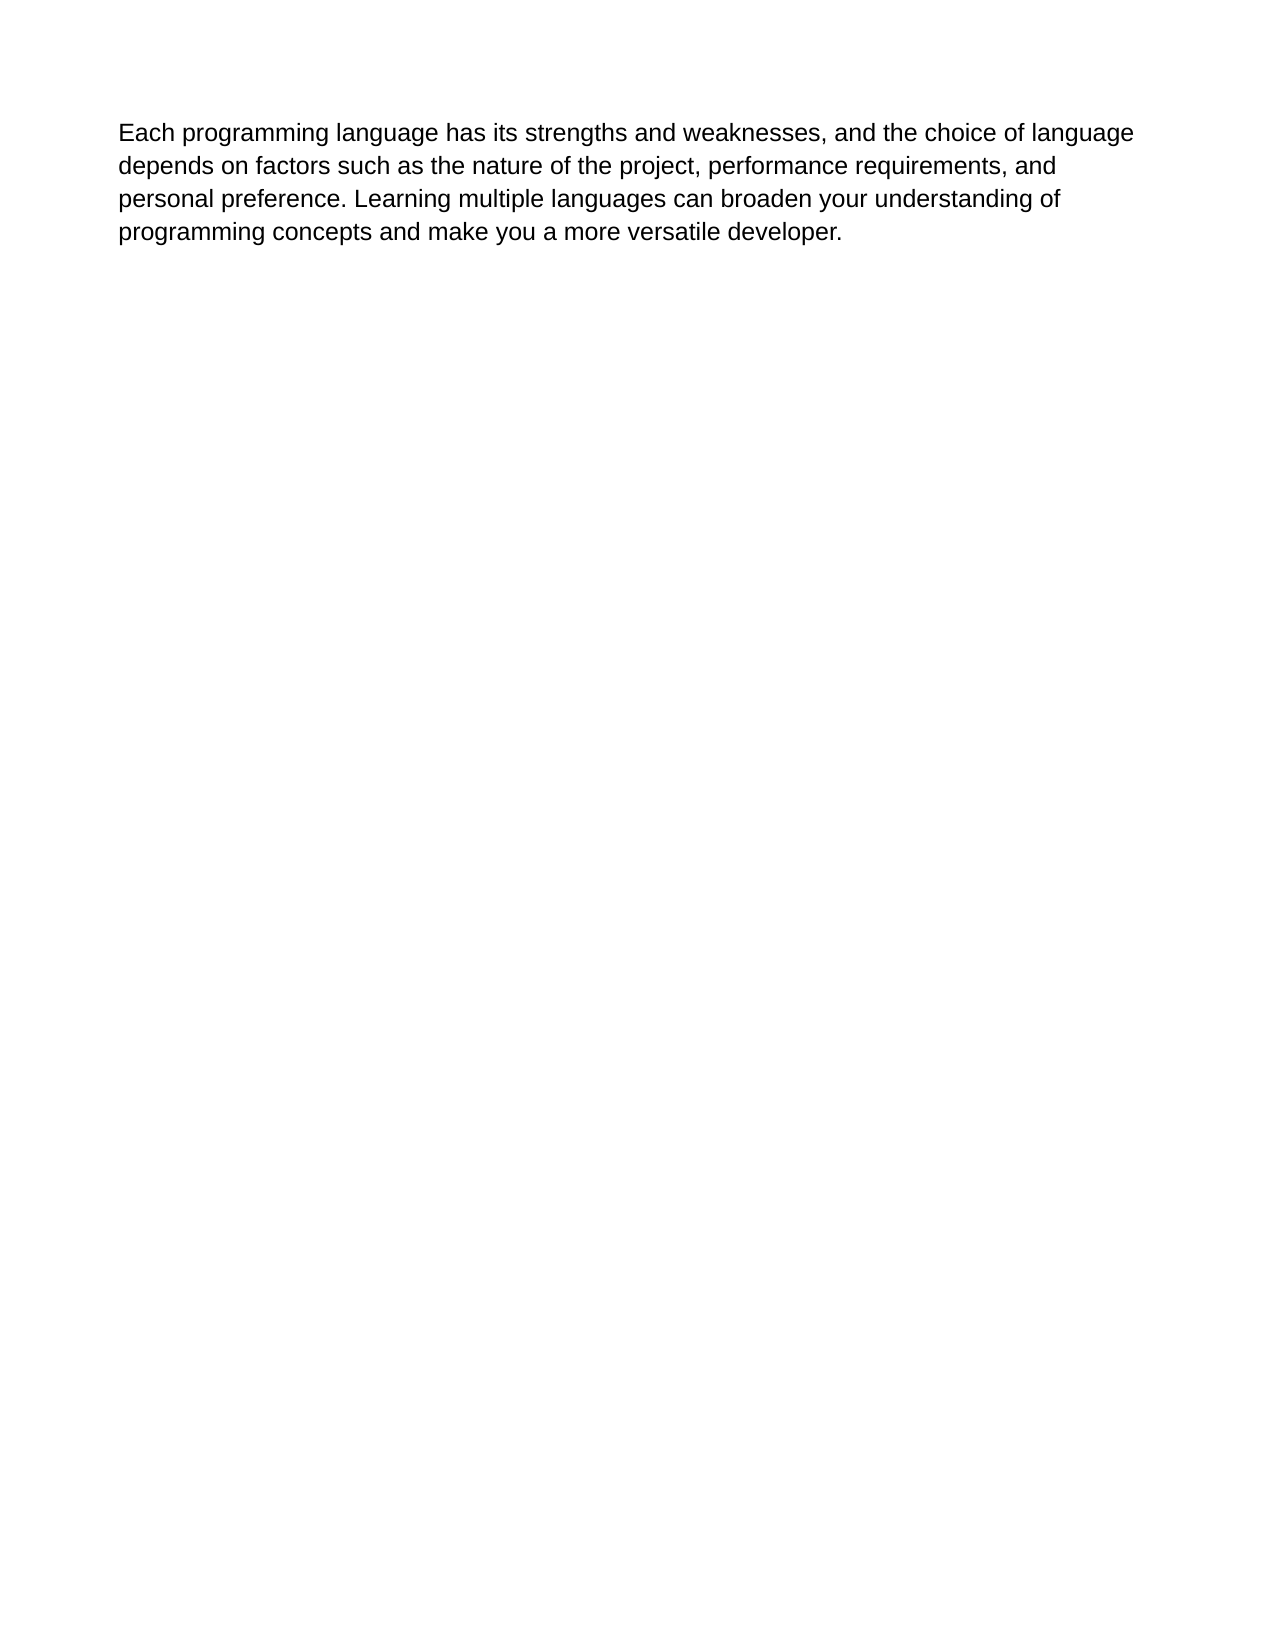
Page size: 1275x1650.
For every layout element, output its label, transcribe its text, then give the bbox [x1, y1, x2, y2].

text Each programming language has its strengths and weaknesses, and the choice of language depends on factors such as the nature of the project, performance requirements, and personal preference. Learning multiple languages can broaden your understanding of programming concepts and make you a more versatile developer. [118, 118, 1157, 246]
